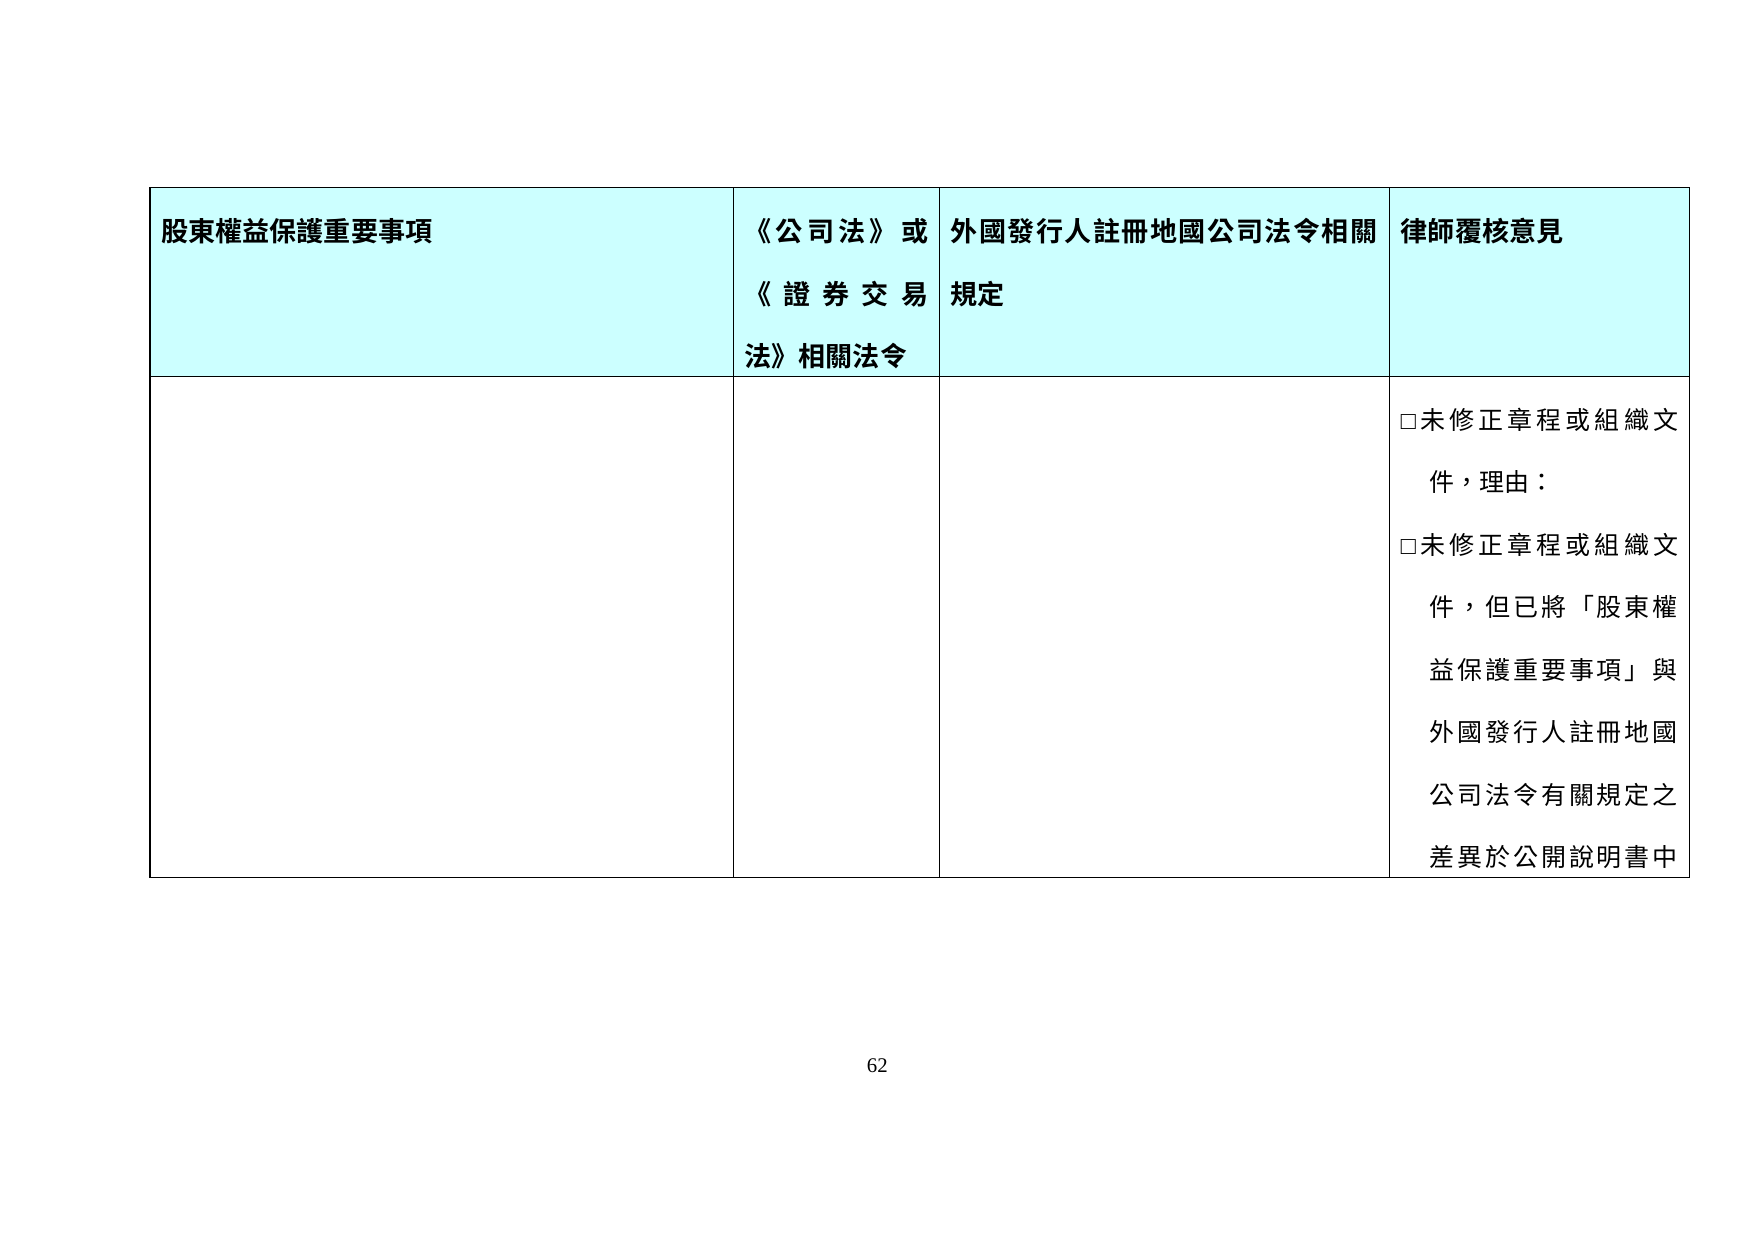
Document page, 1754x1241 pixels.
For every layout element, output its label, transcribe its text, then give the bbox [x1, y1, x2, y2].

table_cell [151, 377, 733, 877]
table_cell [940, 377, 1389, 877]
table_header 股東權益保護重要事項 [151, 188, 733, 376]
table_cell [734, 377, 939, 877]
table_header 外國發行人註冊地國公司法令相關規定 [940, 188, 1389, 376]
table_header 律師覆核意見 [1390, 188, 1689, 376]
table_header 《公司法》或《證券交易法》相關法令 [734, 188, 939, 376]
table_cell □未修正章程或組織文件，理由： □未修正章程或組織文件，但已將「股東權益保護重要事項」與外國發行人註冊地國公司法令有關規定之差異於公開說明書中 [1390, 377, 1689, 877]
